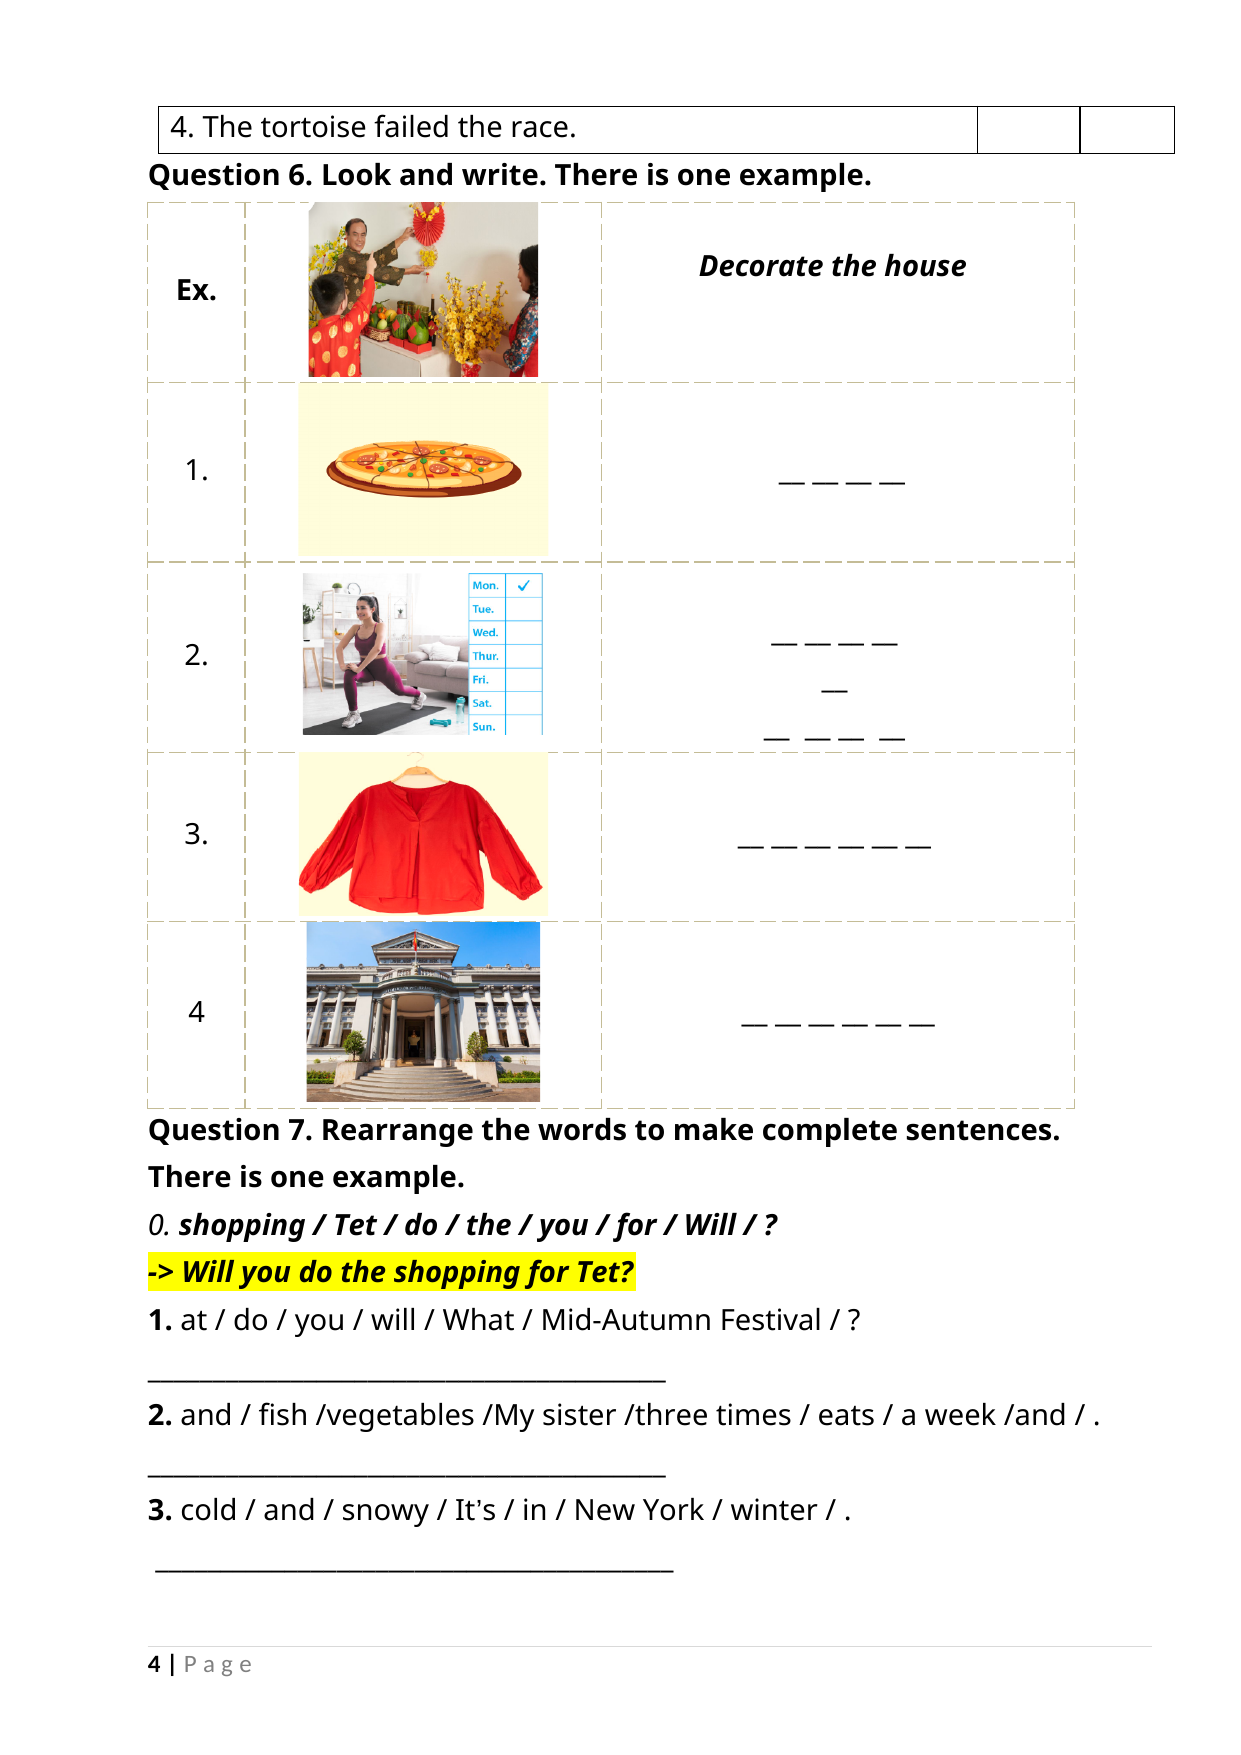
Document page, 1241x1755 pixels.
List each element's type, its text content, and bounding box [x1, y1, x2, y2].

table_cell __ __ __ __ [602, 382, 1074, 561]
table_header Decorate the house [602, 202, 1074, 382]
table_cell [245, 752, 602, 921]
table_cell 4. The tortoise failed the race. [159, 107, 977, 153]
table_cell [245, 921, 602, 1108]
table_header [245, 202, 602, 382]
table_cell 1. [148, 382, 245, 561]
table_cell 2. [148, 561, 245, 752]
table_cell __ __ __ __ __ __ __ __ __ [602, 561, 1074, 752]
table_cell __ __ __ __ __ __ [602, 921, 1074, 1108]
text 0. shopping / Tet / do / the / you / for / Will / ? -> Will you do the shopping for Tet? [148, 1204, 1152, 1291]
table_cell [978, 107, 1079, 153]
table_cell [1081, 107, 1174, 153]
table_cell 3. [148, 752, 245, 921]
table_header Ex. [148, 202, 245, 382]
text 2. and / fish /vegetables /My sister /three times / eats / a week /and / . ________________________________________ [148, 1394, 1152, 1482]
text 3. cold / and / snowy / It’s / in / New York / winter / . ________________________________________ [148, 1490, 1152, 1577]
table_cell [245, 382, 602, 561]
table_cell [245, 561, 602, 752]
table_cell 4 [148, 921, 245, 1108]
table_cell __ __ __ __ __ __ [602, 752, 1074, 921]
text 1. at / do / you / will / What / Mid-Autumn Festival / ? ________________________________________ [148, 1299, 1152, 1387]
text Question 6. Look and write. There is one example. [148, 154, 1152, 194]
list Question 7. Rearrange the words to make complete sentences. There is one example. [148, 1109, 1152, 1196]
